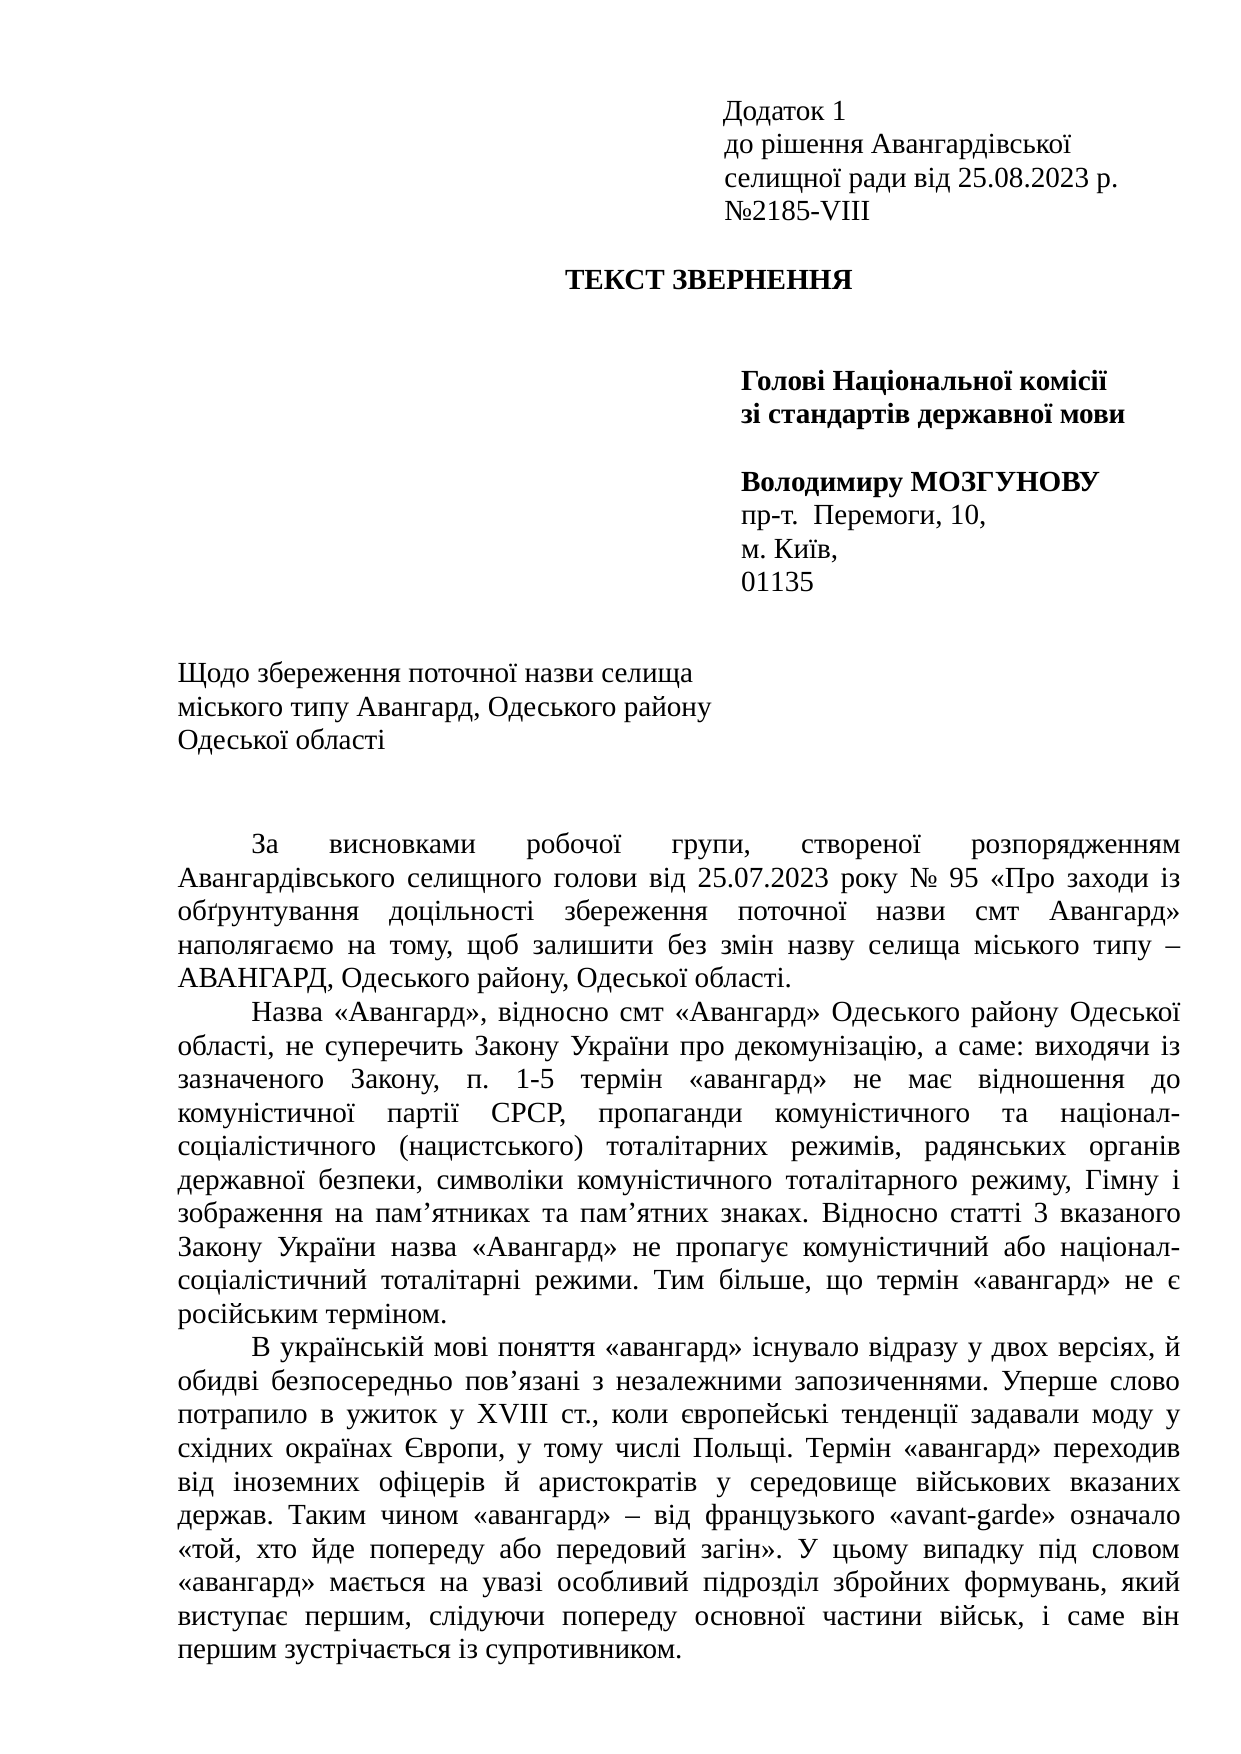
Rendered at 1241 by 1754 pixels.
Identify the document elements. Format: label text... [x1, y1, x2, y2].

text В українській мові поняття «авангард» існувало відразу у двох версіях, й обидві безпосередньо пов’язані з незалежними запозиченнями. Уперше слово потрапило в ужиток у ХVІІІ ст., коли європейські тенденції задавали моду у східних окраїнах Європи, у тому числі Польщі. Термін «авангард» переходив від іноземних офіцерів й аристократів у середовище військових вказаних держав. Таким чином «авангард» – від французького «avant-garde» означало «той, хто йде попереду або передовий загін». У цьому випадку під словом «авангард» мається на увазі особливий підрозділ збройних формувань, який виступає першим, слідуючи попереду основної частини військ, і саме він першим зустрічається із супротивником. [177, 1329, 1181, 1665]
text ТЕКСТ ЗВЕРНЕННЯ [177, 262, 1181, 296]
text міського типу Авангард, Одеського району [177, 689, 1181, 722]
table_header Голові Національної комісії зі стандартів державної мови Володимиру МОЗГУНОВУ [733, 363, 1151, 497]
subtitle до рішення Авангардівської [177, 126, 1181, 160]
subtitle №2185-VIII [177, 193, 1181, 227]
table_cell [176, 497, 732, 598]
text За висновками робочої групи, створеної розпорядженням Авангардівського селищного голови від 25.07.2023 року № 95 «Про заходи із обґрунтування доцільності збереження поточної назви смт Авангард» наполягаємо на тому, щоб залишити без змін назву селища міського типу – АВАНГАРД, Одеського району, Одеської області. [177, 826, 1181, 994]
text Назва «Авангард», відносно смт «Авангард» Одеського району Одеської області, не суперечить Закону України про декомунізацію, а саме: виходячи із зазначеного Закону, п. 1-5 термін «авангард» не має відношення до комуністичної партії СРСР, пропаганди комуністичного та націонал-соціалістичного (нацистського) тоталітарних режимів, радянських органів державної безпеки, символіки комуністичного тоталітарного режиму, Гімну і зображення на пам’ятниках та пам’ятних знаках. Відносно статті 3 вказаного Закону України назва «Авангард» не пропагує комуністичний або націонал-соціалістичний тоталітарні режими. Тим більше, що термін «авангард» не є російським терміном. [177, 994, 1181, 1329]
subtitle Додаток 1 [177, 93, 1181, 126]
subtitle селищної ради від 25.08.2023 р. [177, 160, 1181, 193]
text Одеської області [177, 722, 1181, 756]
table_cell пр-т. Перемоги, 10, м. Київ, 01135 [733, 497, 1151, 598]
text Щодо збереження поточної назви селища [177, 655, 1181, 689]
table_header [176, 363, 732, 497]
